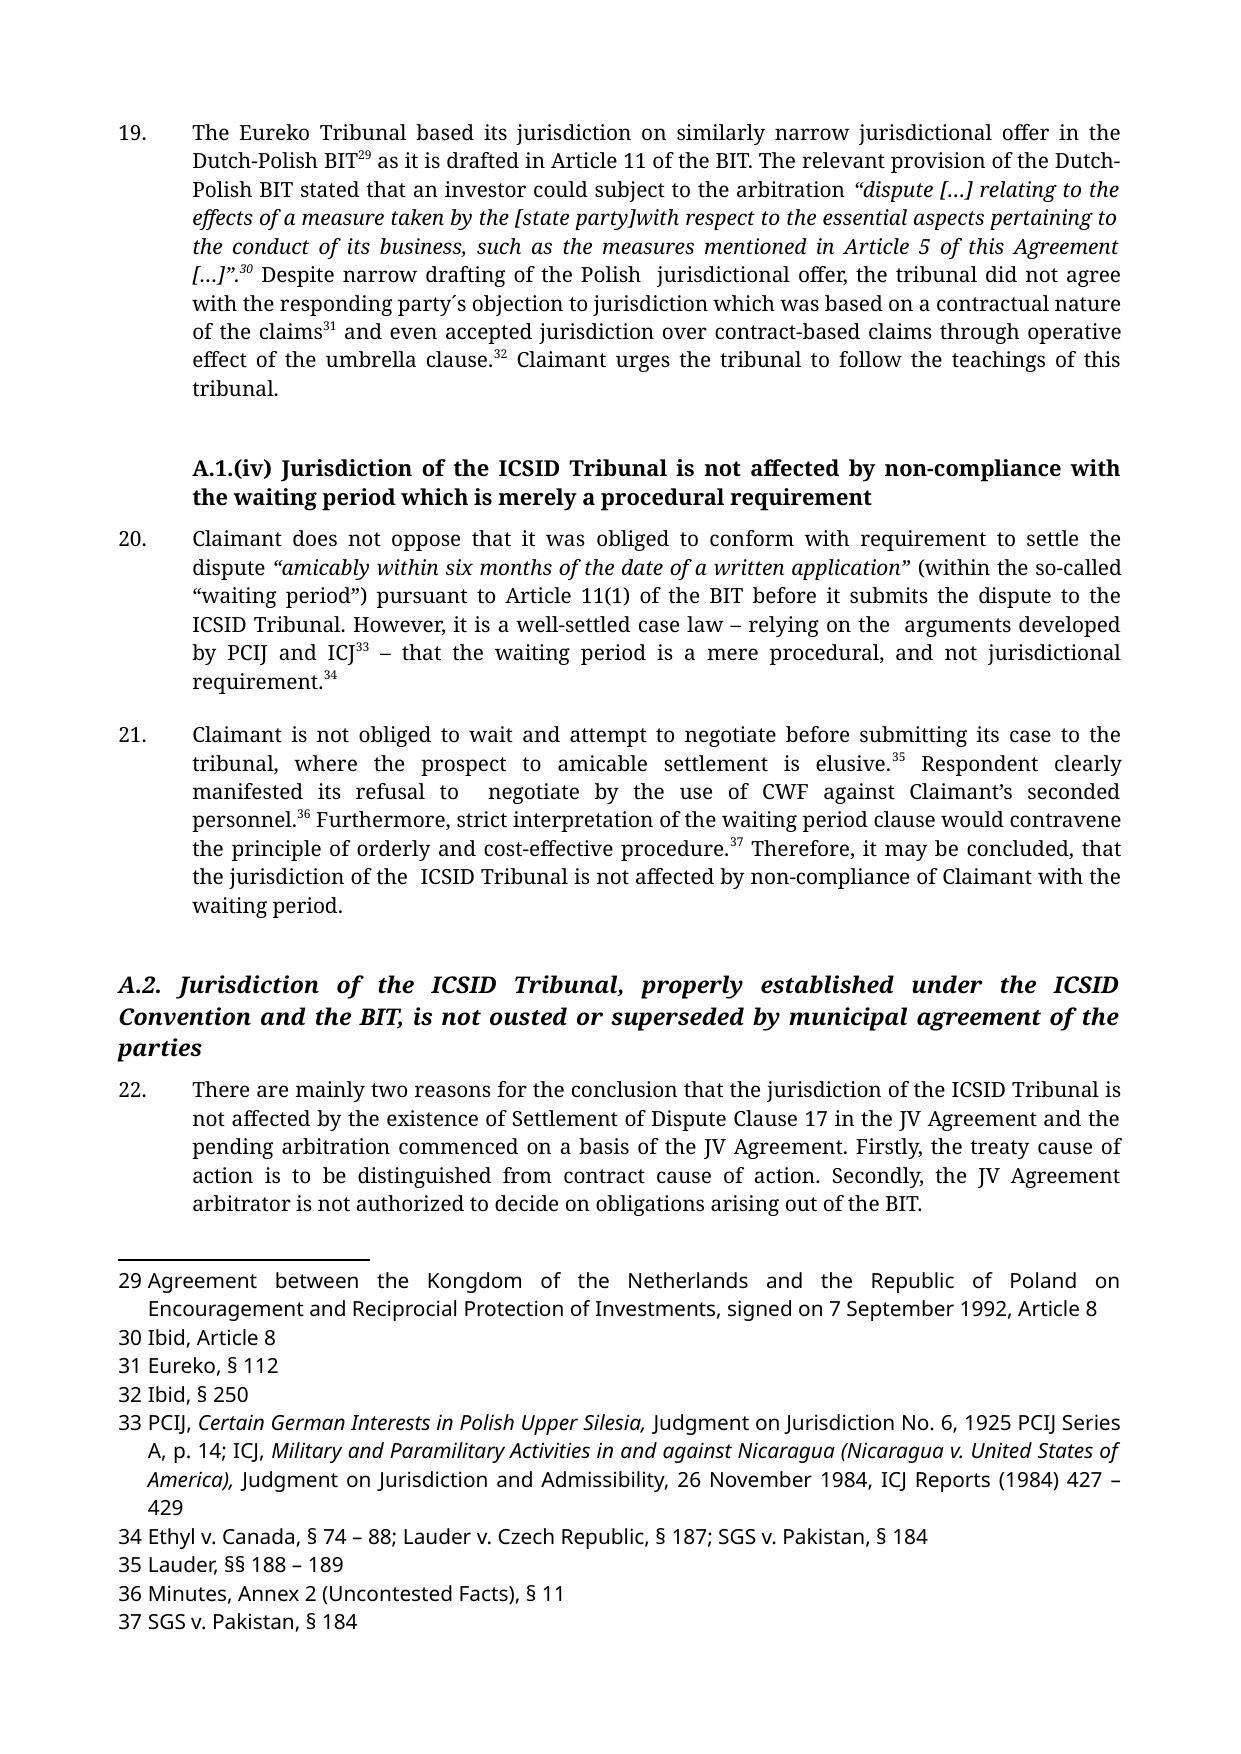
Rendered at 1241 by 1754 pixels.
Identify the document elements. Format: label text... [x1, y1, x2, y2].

list SGS v. Pakistan, § 184 [118, 1607, 1122, 1636]
list The Eureko Tribunal based its jurisdiction on similarly narrow jurisdictional offer in the Dutch-Polish BIT as it is drafted in Article 11 of the BIT. The relevant provision of the Dutch-Polish BIT stated that an investor could subject to the arbitration “dispute […] relating to the effects of a measure taken by the [state party]with respect to the essential aspects pertaining to the conduct of its business, such as the measures mentioned in Article 5 of this Agreement […]”. Despite narrow drafting of the Polish jurisdictional offer, the tribunal did not agree with the responding party´s objection to jurisdiction which was based on a contractual nature of the claims and even accepted jurisdiction over contract-based claims through operative effect of the umbrella clause. Claimant urges the tribunal to follow the teachings of this tribunal. [118, 118, 1122, 402]
list Agreement between the Kongdom of the Netherlands and the Republic of Poland on Encouragement and Reciprocial Protection of Investments, signed on 7 September 1992, Article 8 [118, 1266, 1122, 1323]
list PCIJ, Certain German Interests in Polish Upper Silesia, Judgment on Jurisdiction No. 6, 1925 PCIJ Series A, p. 14; ICJ, Military and Paramilitary Activities in and against Nicaragua (Nicaragua v. United States of America), Judgment on Jurisdiction and Admissibility, 26 November 1984, ICJ Reports (1984) 427 – 429 [118, 1408, 1122, 1522]
list Claimant does not oppose that it was obliged to conform with requirement to settle the dispute “amicably within six months of the date of a written application” (within the so-called “waiting period”) pursuant to Article 11(1) of the BIT before it submits the dispute to the ICSID Tribunal. However, it is a well-settled case law – relying on the arguments developed by PCIJ and ICJ – that the waiting period is a mere procedural, and not jurisdictional requirement. [118, 524, 1122, 695]
subtitle A.2. Jurisdiction of the ICSID Tribunal, properly established under the ICSID Convention and the BIT, is not ousted or superseded by municipal agreement of the parties [118, 969, 1122, 1063]
list Ibid, Article 8 [118, 1323, 1122, 1351]
list Ibid, § 250 [118, 1380, 1122, 1408]
list Ethyl v. Canada, § 74 – 88; Lauder v. Czech Republic, § 187; SGS v. Pakistan, § 184 [118, 1522, 1122, 1550]
list Eureko, § 112 [118, 1351, 1122, 1380]
list Claimant is not obliged to wait and attempt to negotiate before submitting its case to the tribunal, where the prospect to amicable settlement is elusive. Respondent clearly manifested its refusal to negotiate by the use of CWF against Claimant’s seconded personnel. Furthermore, strict interpretation of the waiting period clause would contravene the principle of orderly and cost-effective procedure. Therefore, it may be concluded, that the jurisdiction of the ICSID Tribunal is not affected by non-compliance of Claimant with the waiting period. [118, 720, 1122, 919]
list Minutes, Annex 2 (Uncontested Facts), § 11 [118, 1579, 1122, 1607]
list Lauder, §§ 188 – 189 [118, 1550, 1122, 1579]
list There are mainly two reasons for the conclusion that the jurisdiction of the ICSID Tribunal is not affected by the existence of Settlement of Dispute Clause 17 in the JV Agreement and the pending arbitration commenced on a basis of the JV Agreement. Firstly, the treaty cause of action is to be distinguished from contract cause of action. Secondly, the JV Agreement arbitrator is not authorized to decide on obligations arising out of the BIT. [118, 1076, 1122, 1218]
subtitle A.1.(iv) Jurisdiction of the ICSID Tribunal is not affected by non-compliance with the waiting period which is merely a procedural requirement [192, 452, 1122, 512]
